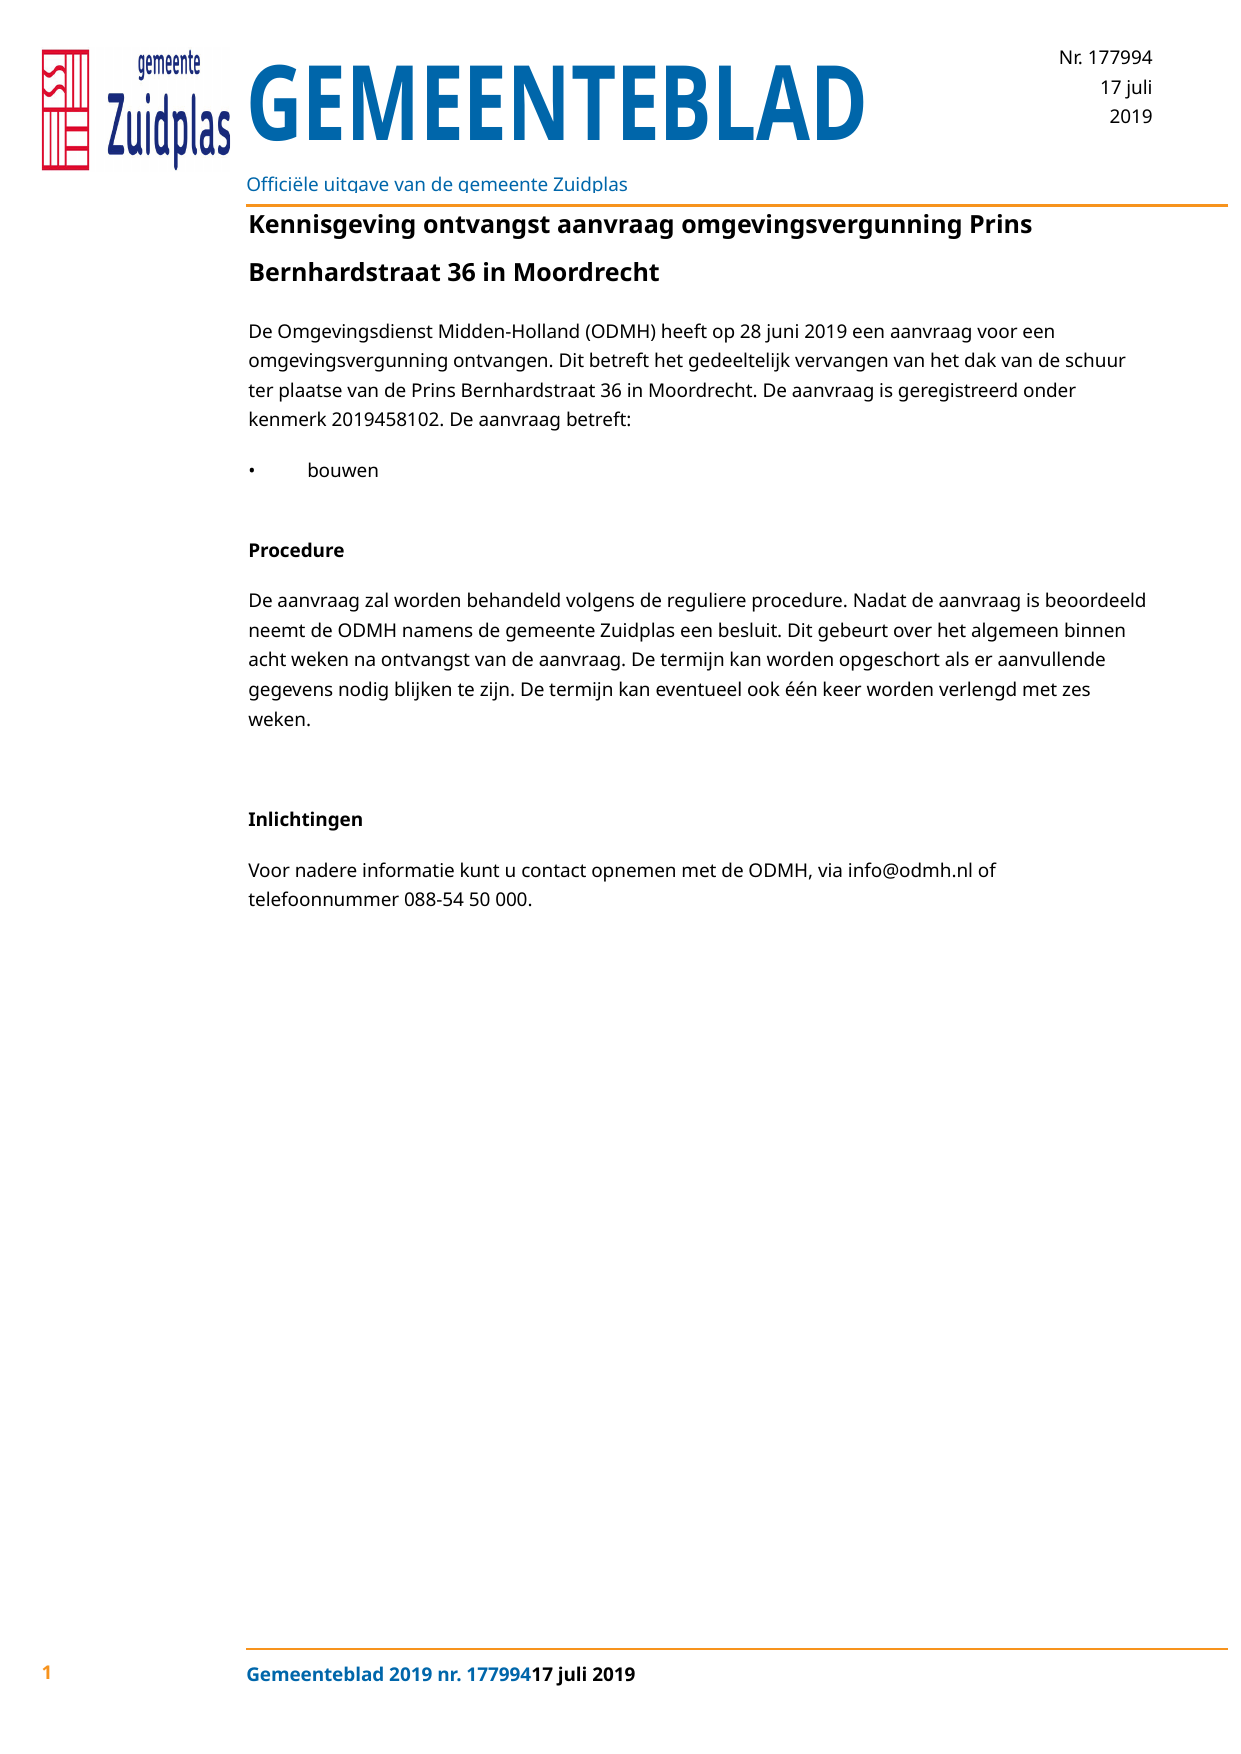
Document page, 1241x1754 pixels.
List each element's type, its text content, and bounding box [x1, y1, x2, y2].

text Procedure [248, 537, 1152, 563]
text Inlichtingen [248, 807, 1152, 832]
picture [41, 47, 231, 172]
text Voor nadere informatie kunt u contact opnemen met de ODMH, via info@odmh.nl of telefoonnummer 088-54 50 000. [248, 857, 1152, 912]
list bouwen [248, 457, 1152, 483]
text De aanvraag zal worden behandeld volgens de reguliere procedure. Nadat de aanvraag is beoordeeld neemt de ODMH namens de gemeente Zuidplas een besluit. Dit gebeurt over het algemeen binnen acht weken na ontvangst van de aanvraag. De termijn kan worden opgeschort als er aanvullende gegevens nodig blijken te zijn. De termijn kan eventueel ook één keer worden verlengd met zes weken. [248, 587, 1152, 732]
text Kennisgeving ontvangst aanvraag omgevingsvergunning Prins Bernhardstraat 36 in Moordrecht [248, 207, 1152, 288]
text De Omgevingsdienst Midden-Holland (ODMH) heeft op 28 juni 2019 een aanvraag voor een omgevingsvergunning ontvangen. Dit betreft het gedeeltelijk vervangen van het dak van de schuur ter plaatse van de Prins Bernhardstraat 36 in Moordrecht. De aanvraag is geregistreerd onder kenmerk 2019458102. De aanvraag betreft: [248, 318, 1152, 432]
